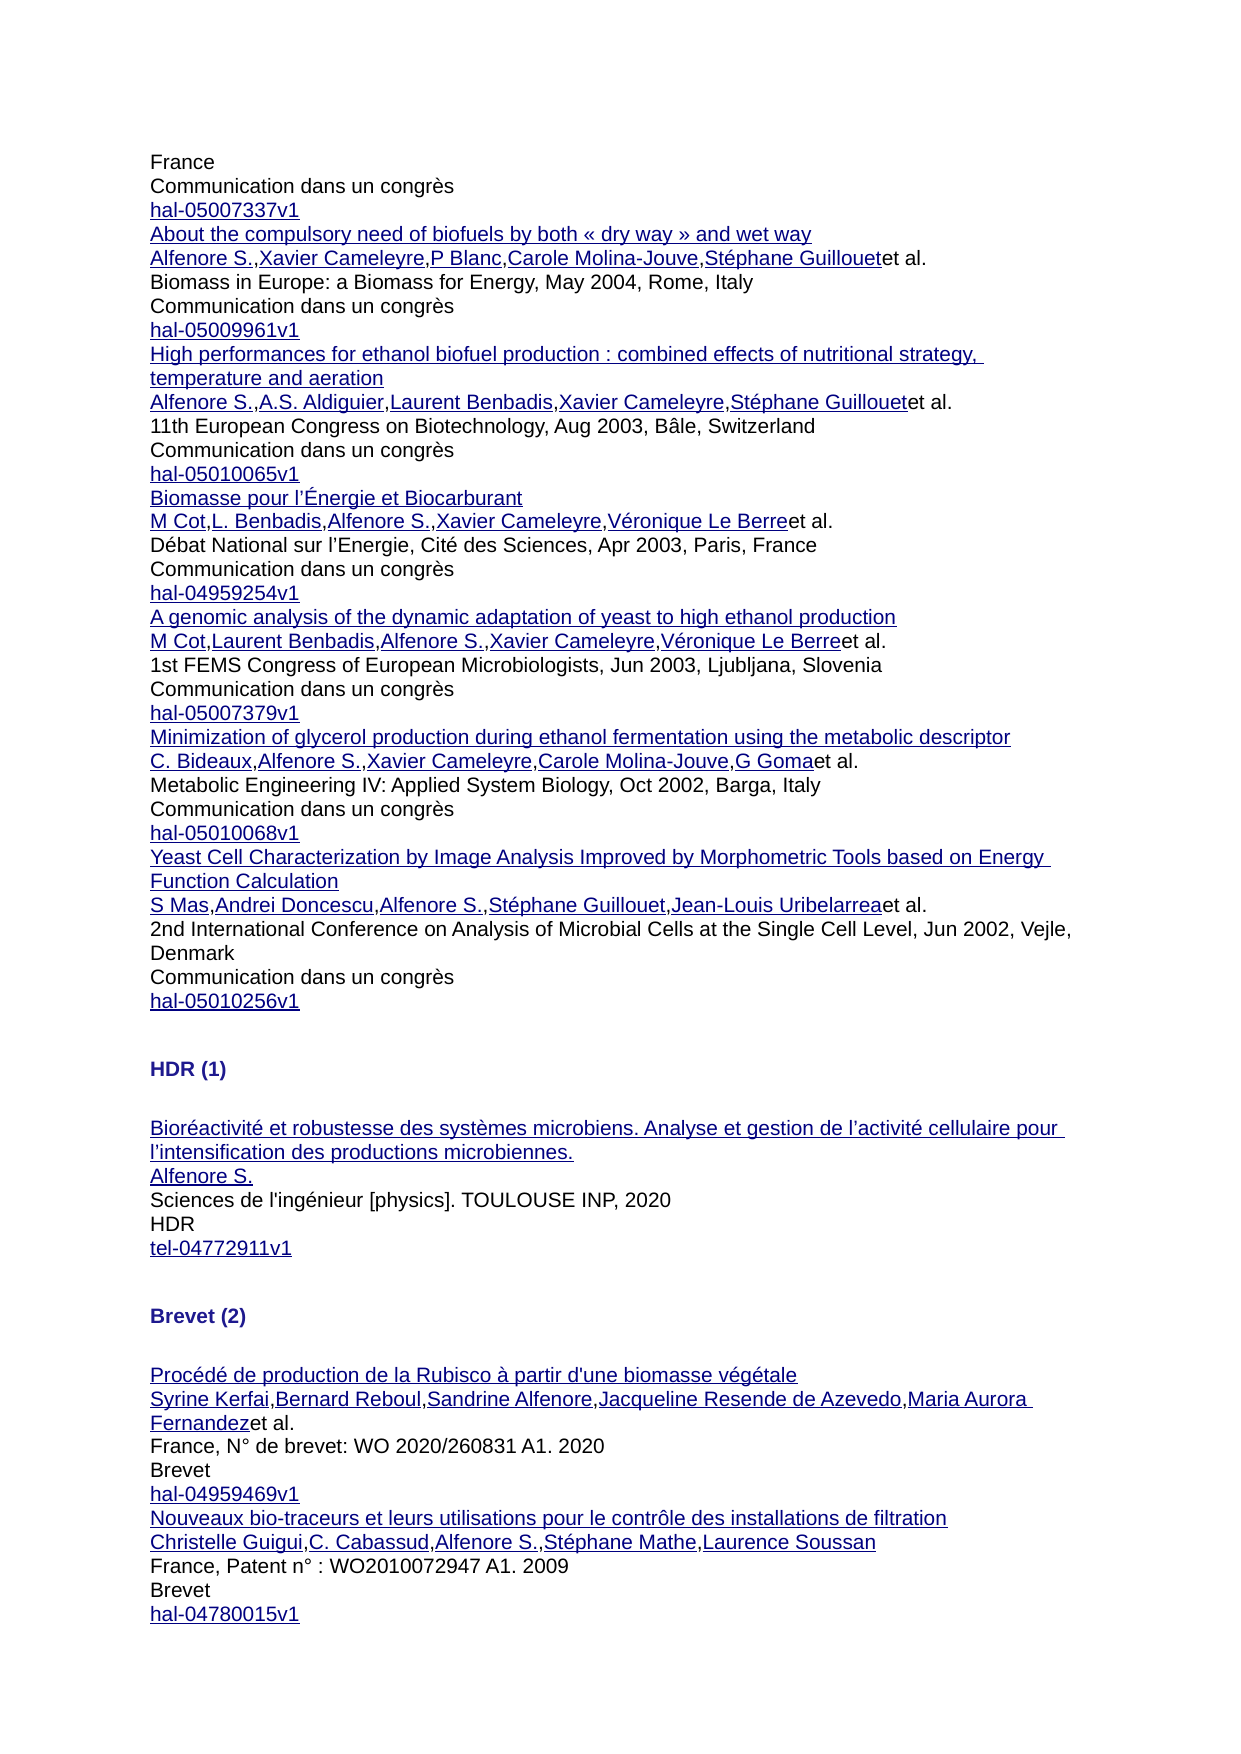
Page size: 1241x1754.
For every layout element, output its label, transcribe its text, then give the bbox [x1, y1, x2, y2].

table_header Procédé de production de la Rubisco à partir d'une biomasse végétale Syrine Kerfai,Bernard Reboul,Sandrine Alfenore,Jacqueline Resende de Azevedo,Maria Aurora Fernandezet al. France, N° de brevet: WO 2020/260831 A1. 2020 Brevet hal-04959469v1 [150, 1363, 1090, 1506]
table_cell Yeast Cell Characterization by Image Analysis Improved by Morphometric Tools based on Energy Function Calculation S Mas,Andrei Doncescu,Alfenore S.,Stéphane Guillouet,Jean-Louis Uribelarreaet al. 2nd International Conference on Analysis of Microbial Cells at the Single Cell Level, Jun 2002, Vejle, Denmark Communication dans un congrès hal-05010256v1 [150, 845, 1090, 1012]
table_cell Metabolic descriptor : a stoichiometric model for process on-line supervision and for prediction C. Bideaux,Alfenore S.,Xavier Cameleyre,Carole Molina-Jouve,G Gomaet al. 2nd International Meeting on Physiology of Yeast and Filamentous Fungi (PYFF2), Mar 2004, Anglet, France Communication dans un congrès hal-05007337v1 [150, 150, 1090, 222]
subtitle Brevet (2) [150, 1304, 1090, 1328]
table_cell Minimization of glycerol production during ethanol fermentation using the metabolic descriptor C. Bideaux,Alfenore S.,Xavier Cameleyre,Carole Molina-Jouve,G Gomaet al. Metabolic Engineering IV: Applied System Biology, Oct 2002, Barga, Italy Communication dans un congrès hal-05010068v1 [150, 725, 1090, 845]
table_cell About the compulsory need of biofuels by both « dry way » and wet way Alfenore S.,Xavier Cameleyre,P Blanc,Carole Molina-Jouve,Stéphane Guillouetet al. Biomass in Europe: a Biomass for Energy, May 2004, Rome, Italy Communication dans un congrès hal-05009961v1 [150, 222, 1090, 342]
table_cell A genomic analysis of the dynamic adaptation of yeast to high ethanol production M Cot,Laurent Benbadis,Alfenore S.,Xavier Cameleyre,Véronique Le Berreet al. 1st FEMS Congress of European Microbiologists, Jun 2003, Ljubljana, Slovenia Communication dans un congrès hal-05007379v1 [150, 605, 1090, 725]
subtitle HDR (1) [150, 1057, 1090, 1081]
table_header Bioréactivité et robustesse des systèmes microbiens. Analyse et gestion de l’activité cellulaire pour l’intensification des productions microbiennes. Alfenore S. Sciences de l'ingénieur [physics]. TOULOUSE INP, 2020 HDR tel-04772911v1 [150, 1116, 1090, 1259]
table_cell Nouveaux bio-traceurs et leurs utilisations pour le contrôle des installations de filtration Christelle Guigui,C. Cabassud,Alfenore S.,Stéphane Mathe,Laurence Soussan France, Patent n° : WO2010072947 A1. 2009 Brevet hal-04780015v1 [150, 1506, 1090, 1626]
table_cell High performances for ethanol biofuel production : combined effects of nutritional strategy, temperature and aeration Alfenore S.,A.S. Aldiguier,Laurent Benbadis,Xavier Cameleyre,Stéphane Guillouetet al. 11th European Congress on Biotechnology, Aug 2003, Bâle, Switzerland Communication dans un congrès hal-05010065v1 [150, 342, 1090, 485]
table_cell Biomasse pour l’Énergie et Biocarburant M Cot,L. Benbadis,Alfenore S.,Xavier Cameleyre,Véronique Le Berreet al. Débat National sur l’Energie, Cité des Sciences, Apr 2003, Paris, France Communication dans un congrès hal-04959254v1 [150, 485, 1090, 605]
